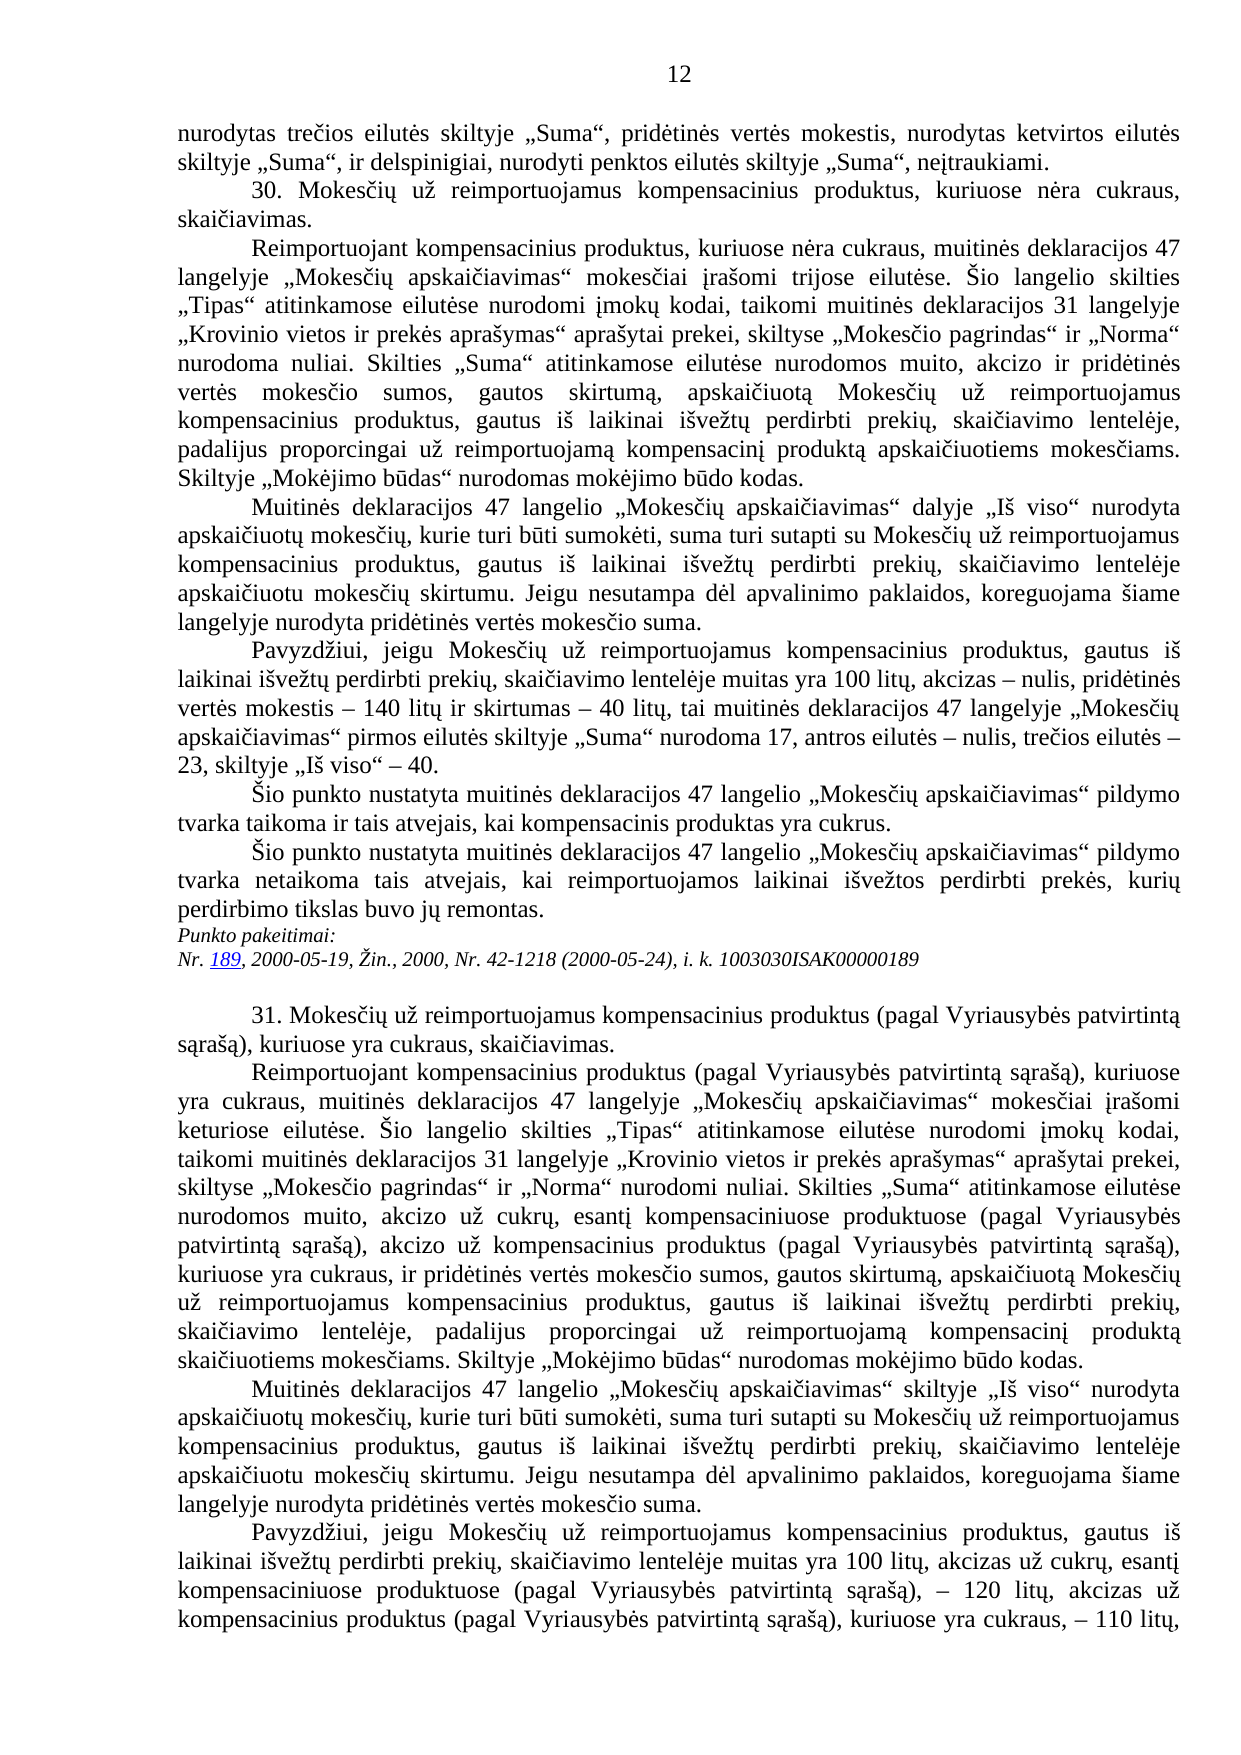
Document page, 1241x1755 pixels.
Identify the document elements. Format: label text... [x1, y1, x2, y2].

text Šio punkto nustatyta muitinės deklaracijos 47 langelio „Mokesčių apskaičiavimas“ pildymo tvarka taikoma ir tais atvejais, kai kompensacinis produktas yra cukrus. [177, 779, 1181, 837]
text Pavyzdžiui, jeigu Mokesčių už reimportuojamus kompensacinius produktus, gautus iš laikinai išvežtų perdirbti prekių, skaičiavimo lentelėje muitas yra 100 litų, akcizas – nulis, pridėtinės vertės mokestis – 140 litų ir skirtumas – 40 litų, tai muitinės deklaracijos 47 langelyje „Mokesčių apskaičiavimas“ pirmos eilutės skiltyje „Suma“ nurodoma 17, antros eilutės – nulis, trečios eilutės – 23, skiltyje „Iš viso“ – 40. [177, 636, 1181, 779]
text Nr. 189, 2000-05-19, Žin., 2000, Nr. 42-1218 (2000-05-24), i. k. 1003030ISAK00000189 [177, 947, 1181, 971]
text Šio punkto nustatyta muitinės deklaracijos 47 langelio „Mokesčių apskaičiavimas“ pildymo tvarka netaikoma tais atvejais, kai reimportuojamos laikinai išvežtos perdirbti prekės, kurių perdirbimo tikslas buvo jų remontas. [177, 837, 1181, 923]
text Pavyzdžiui, jeigu Mokesčių už reimportuojamus kompensacinius produktus, gautus iš laikinai išvežtų perdirbti prekių, skaičiavimo lentelėje muitas yra 100 litų, akcizas už cukrų, esantį kompensaciniuose produktuose (pagal Vyriausybės patvirtintą sąrašą), – 120 litų, akcizas už kompensacinius produktus (pagal Vyriausybės patvirtintą sąrašą), kuriuose yra cukraus, – 110 litų, [177, 1517, 1181, 1632]
text 31. Mokesčių už reimportuojamus kompensacinius produktus (pagal Vyriausybės patvirtintą sąrašą), kuriuose yra cukraus, skaičiavimas. [177, 1000, 1181, 1057]
text nurodytas trečios eilutės skiltyje „Suma“, pridėtinės vertės mokestis, nurodytas ketvirtos eilutės skiltyje „Suma“, ir delspinigiai, nurodyti penktos eilutės skiltyje „Suma“, neįtraukiami. [177, 118, 1181, 176]
text Reimportuojant kompensacinius produktus (pagal Vyriausybės patvirtintą sąrašą), kuriuose yra cukraus, muitinės deklaracijos 47 langelyje „Mokesčių apskaičiavimas“ mokesčiai įrašomi keturiose eilutėse. Šio langelio skilties „Tipas“ atitinkamose eilutėse nurodomi įmokų kodai, taikomi muitinės deklaracijos 31 langelyje „Krovinio vietos ir prekės aprašymas“ aprašytai prekei, skiltyse „Mokesčio pagrindas“ ir „Norma“ nurodomi nuliai. Skilties „Suma“ atitinkamose eilutėse nurodomos muito, akcizo už cukrų, esantį kompensaciniuose produktuose (pagal Vyriausybės patvirtintą sąrašą), akcizo už kompensacinius produktus (pagal Vyriausybės patvirtintą sąrašą), kuriuose yra cukraus, ir pridėtinės vertės mokesčio sumos, gautos skirtumą, apskaičiuotą Mokesčių už reimportuojamus kompensacinius produktus, gautus iš laikinai išvežtų perdirbti prekių, skaičiavimo lentelėje, padalijus proporcingai už reimportuojamą kompensacinį produktą skaičiuotiems mokesčiams. Skiltyje „Mokėjimo būdas“ nurodomas mokėjimo būdo kodas. [177, 1057, 1181, 1374]
text 30. Mokesčių už reimportuojamus kompensacinius produktus, kuriuose nėra cukraus, skaičiavimas. [177, 176, 1181, 233]
text Reimportuojant kompensacinius produktus, kuriuose nėra cukraus, muitinės deklaracijos 47 langelyje „Mokesčių apskaičiavimas“ mokesčiai įrašomi trijose eilutėse. Šio langelio skilties „Tipas“ atitinkamose eilutėse nurodomi įmokų kodai, taikomi muitinės deklaracijos 31 langelyje „Krovinio vietos ir prekės aprašymas“ aprašytai prekei, skiltyse „Mokesčio pagrindas“ ir „Norma“ nurodoma nuliai. Skilties „Suma“ atitinkamose eilutėse nurodomos muito, akcizo ir pridėtinės vertės mokesčio sumos, gautos skirtumą, apskaičiuotą Mokesčių už reimportuojamus kompensacinius produktus, gautus iš laikinai išvežtų perdirbti prekių, skaičiavimo lentelėje, padalijus proporcingai už reimportuojamą kompensacinį produktą apskaičiuotiems mokesčiams. Skiltyje „Mokėjimo būdas“ nurodomas mokėjimo būdo kodas. [177, 233, 1181, 492]
text Punkto pakeitimai: [177, 923, 1181, 947]
text Muitinės deklaracijos 47 langelio „Mokesčių apskaičiavimas“ dalyje „Iš viso“ nurodyta apskaičiuotų mokesčių, kurie turi būti sumokėti, suma turi sutapti su Mokesčių už reimportuojamus kompensacinius produktus, gautus iš laikinai išvežtų perdirbti prekių, skaičiavimo lentelėje apskaičiuotu mokesčių skirtumu. Jeigu nesutampa dėl apvalinimo paklaidos, koreguojama šiame langelyje nurodyta pridėtinės vertės mokesčio suma. [177, 492, 1181, 636]
text Muitinės deklaracijos 47 langelio „Mokesčių apskaičiavimas“ skiltyje „Iš viso“ nurodyta apskaičiuotų mokesčių, kurie turi būti sumokėti, suma turi sutapti su Mokesčių už reimportuojamus kompensacinius produktus, gautus iš laikinai išvežtų perdirbti prekių, skaičiavimo lentelėje apskaičiuotu mokesčių skirtumu. Jeigu nesutampa dėl apvalinimo paklaidos, koreguojama šiame langelyje nurodyta pridėtinės vertės mokesčio suma. [177, 1374, 1181, 1517]
